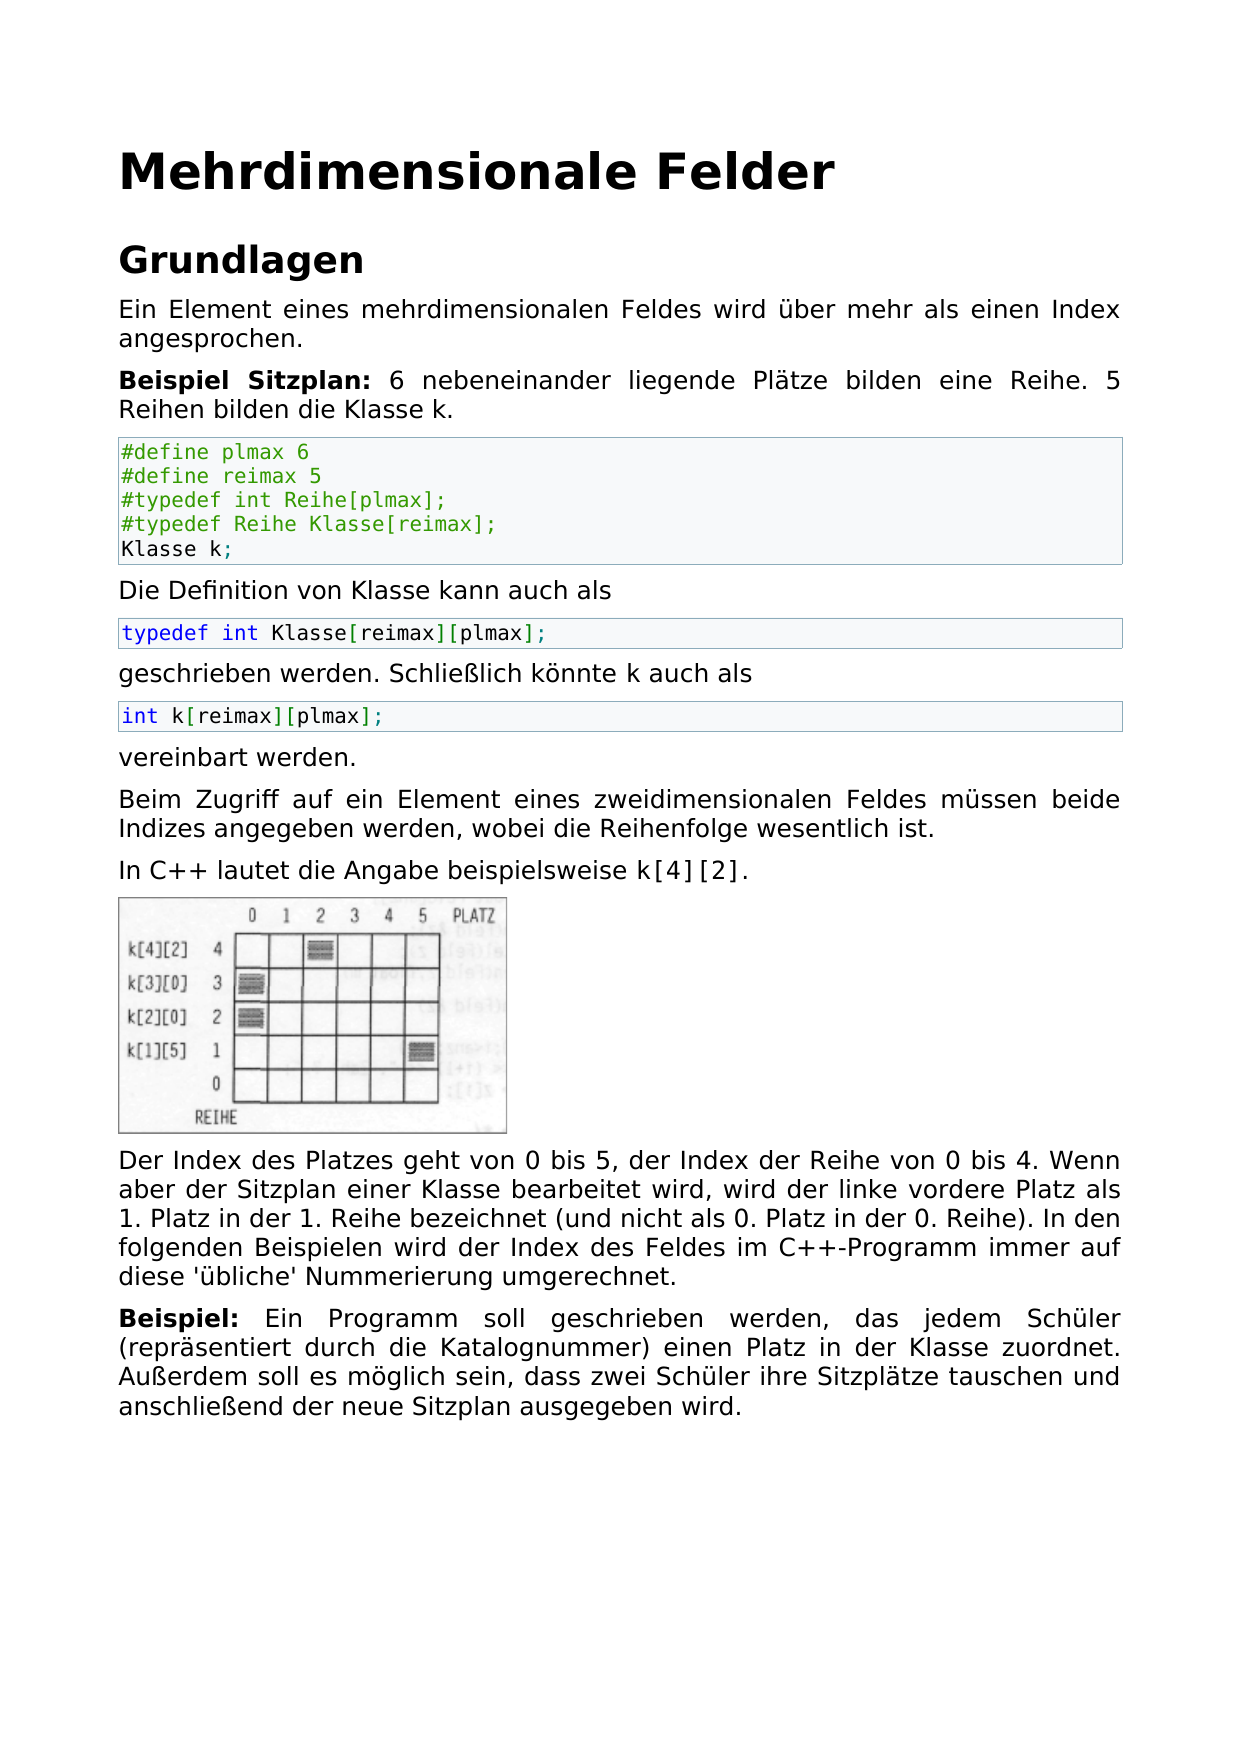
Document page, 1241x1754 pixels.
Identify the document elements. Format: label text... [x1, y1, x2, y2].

text vereinbart werden. [118, 743, 1122, 772]
text Ein Element eines mehrdimensionalen Feldes wird über mehr als einen Index angesprochen. [118, 295, 1122, 353]
subtitle Grundlagen [118, 239, 1122, 282]
text Beispiel: Ein Programm soll geschrieben werden, das jedem Schüler (repräsentiert durch die Katalognummer) einen Platz in der Klasse zuordnet. Außerdem soll es möglich sein, dass zwei Schüler ihre Sitzplätze tauschen und anschließend der neue Sitzplan ausgegeben wird. [118, 1304, 1122, 1421]
text Der Index des Platzes geht von 0 bis 5, der Index der Reihe von 0 bis 4. Wenn aber der Sitzplan einer Klasse bearbeitet wird, wird der linke vordere Platz als 1. Platz in der 1. Reihe bezeichnet (und nicht als 0. Platz in der 0. Reihe). In den folgenden Beispielen wird der Index des Feldes im C++-Programm immer auf diese 'übliche' Nummerierung umgerechnet. [118, 1146, 1122, 1292]
text geschrieben werden. Schließlich könnte k auch als [118, 659, 1122, 689]
text int k[reimax][plmax]; [119, 702, 1122, 731]
text Beim Zugriff auf ein Element eines zweidimensionalen Feldes müssen beide Indizes angegeben werden, wobei die Reihenfolge wesentlich ist. [118, 785, 1122, 843]
picture [118, 897, 508, 1134]
text In C++ lautet die Angabe beispielsweise k[4][2]. [118, 856, 1122, 885]
text Die Definition von Klasse kann auch als [118, 576, 1122, 605]
text typedef int Klasse[reimax][plmax]; [119, 619, 1122, 648]
subtitle Mehrdimensionale Felder [118, 143, 1122, 201]
text Beispiel Sitzplan: 6 nebeneinander liegende Plätze bilden eine Reihe. 5 Reihen bilden die Klasse k. [118, 366, 1122, 424]
text #define plmax 6 #define reimax 5 #typedef int Reihe[plmax]; #typedef Reihe Klasse[reimax]; Klasse k; [119, 438, 1122, 564]
